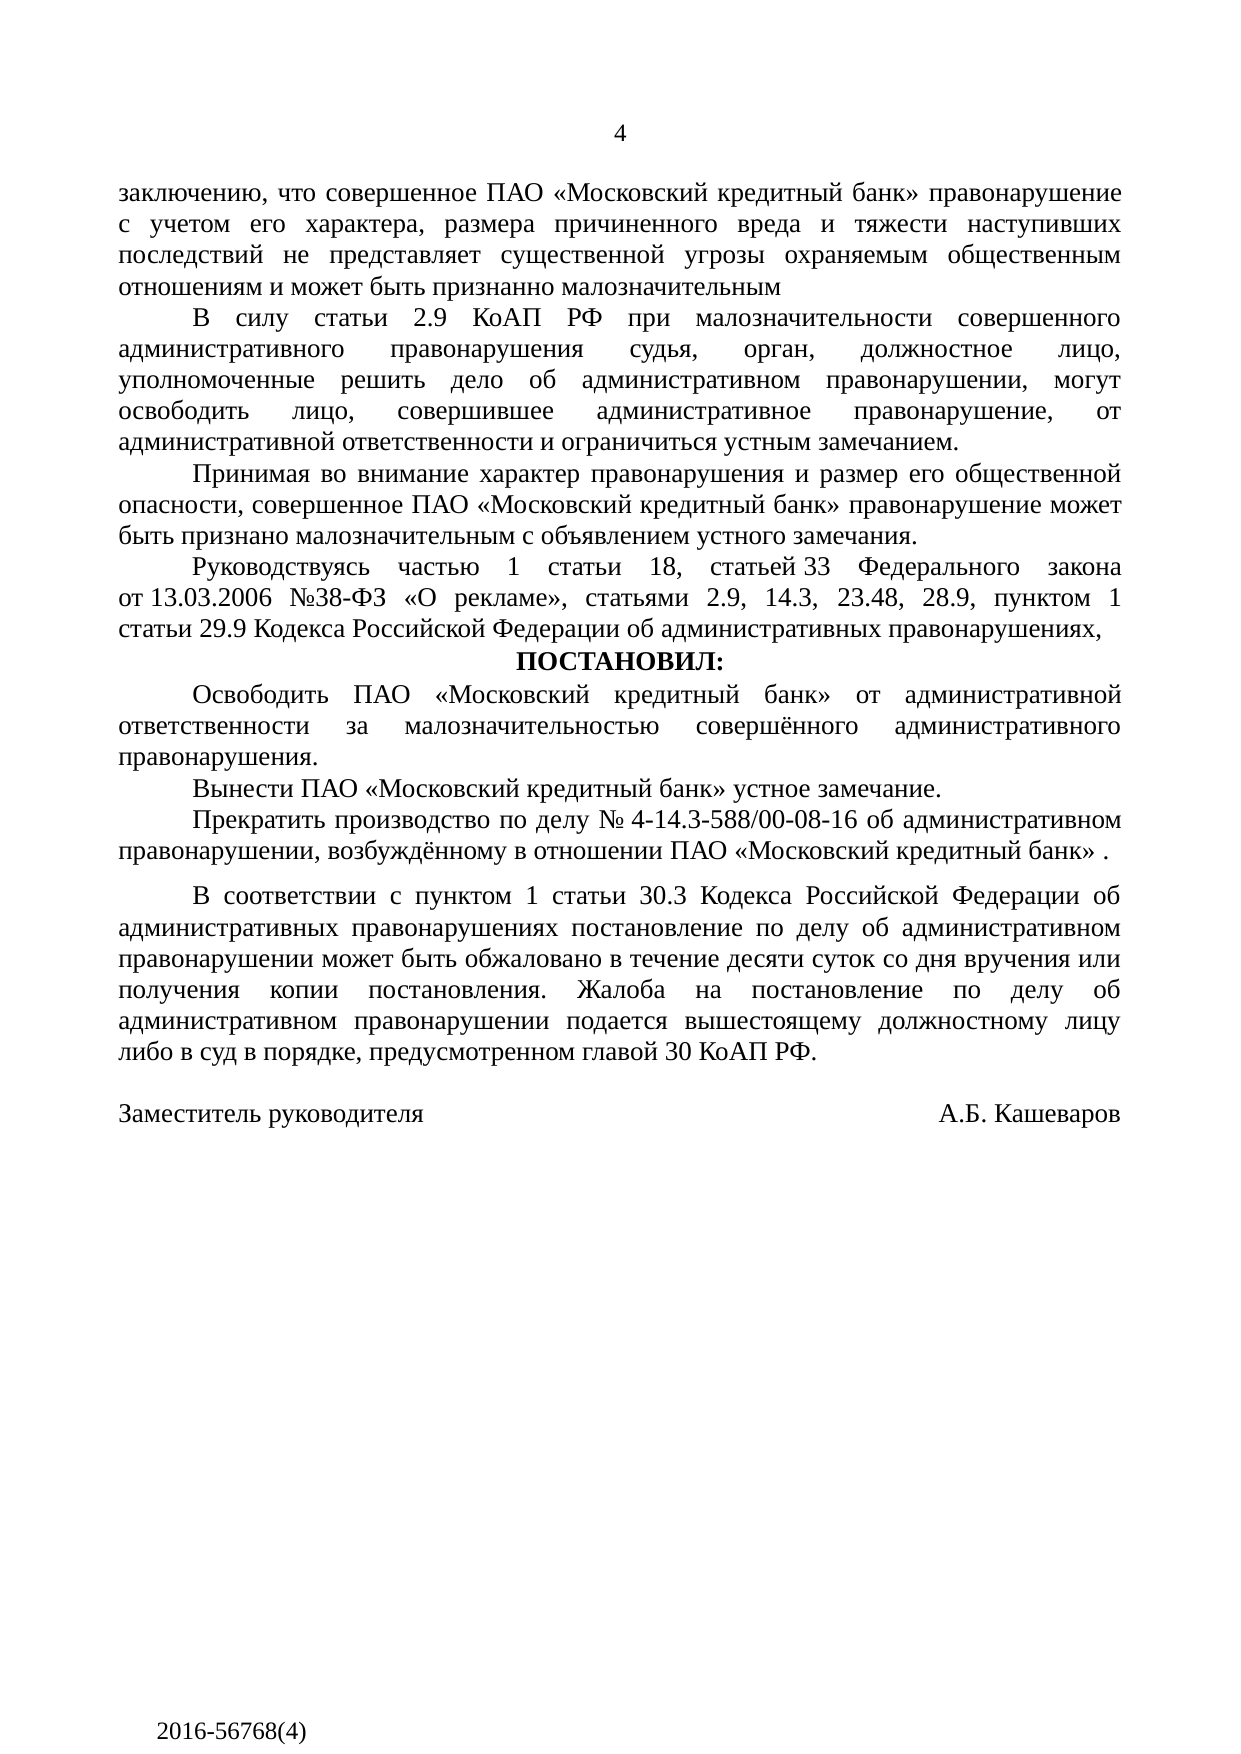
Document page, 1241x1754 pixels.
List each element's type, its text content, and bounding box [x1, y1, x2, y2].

text В соответствии с пунктом 1 статьи 30.3 Кодекса Российской Федерации об административных правонарушениях постановление по делу об административном правонарушении может быть обжаловано в течение десяти суток со дня вручения или получения копии постановления. Жалоба на постановление по делу об административном правонарушении подается вышестоящему должностному лицу либо в суд в порядке, предусмотренном главой 30 КоАП РФ. [118, 879, 1122, 1066]
text Прекратить производство по делу № 4-14.3-588/00-08-16 об административном правонарушении, возбуждённому в отношении ПАО «Московский кредитный банк» . [118, 803, 1122, 865]
text Руководствуясь частью 1 статьи 18, статьей 33 Федерального закона от 13.03.2006 №38-ФЗ «О рекламе», статьями 2.9, 14.3, 23.48, 28.9, пунктом 1 статьи 29.9 Кодекса Российской Федерации об административных правонарушениях, [118, 550, 1122, 643]
text В силу статьи 2.9 КоАП РФ при малозначительности совершенного административного правонарушения судья, орган, должностное лицо, уполномоченные решить дело об административном правонарушении, могут освободить лицо, совершившее административное правонарушение, от административной ответственности и ограничиться устным замечанием. [118, 301, 1122, 457]
text заключению, что совершенное ПАО «Московский кредитный банк» правонарушение с учетом его характера, размера причиненного вреда и тяжести наступивших последствий не представляет существенной угрозы охраняемым общественным отношениям и может быть признанно малозначительным [118, 176, 1122, 301]
text Заместитель руководителя А.Б. Кашеваров [118, 1097, 1122, 1129]
text Освободить ПАО «Московский кредитный банк» от административной ответственности за малозначительностью совершённого административного правонарушения. [118, 678, 1122, 772]
text ПОСТАНОВИЛ: [118, 645, 1122, 676]
text Принимая во внимание характер правонарушения и размер его общественной опасности, совершенное ПАО «Московский кредитный банк» правонарушение может быть признано малозначительным с объявлением устного замечания. [118, 457, 1122, 550]
text Вынести ПАО «Московский кредитный банк» устное замечание. [118, 772, 1122, 803]
